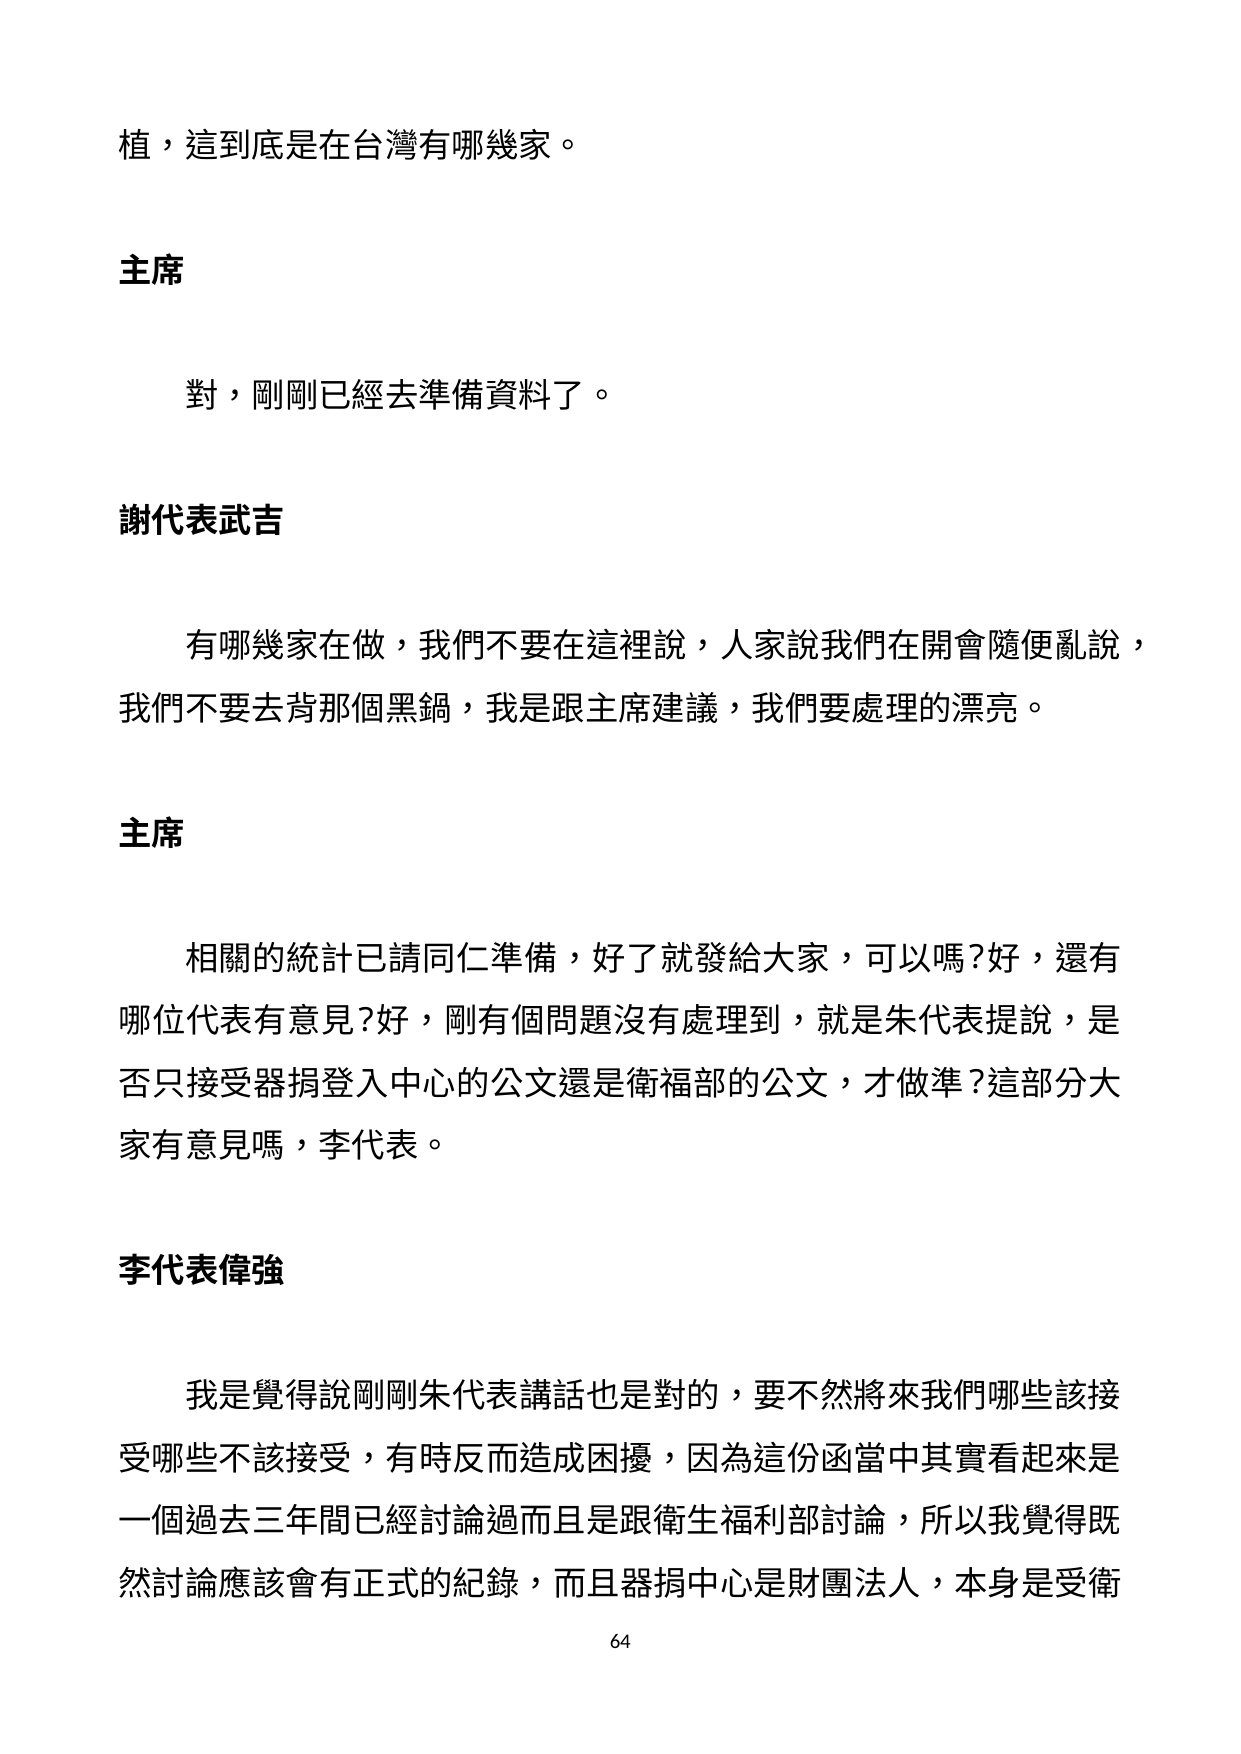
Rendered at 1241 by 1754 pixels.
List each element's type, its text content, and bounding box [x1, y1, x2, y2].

text 李代表偉強 [118, 1227, 1122, 1289]
text 主席 [118, 789, 1122, 852]
text 相關的統計已請同仁準備，好了就發給大家，可以嗎?好，還有哪位代表有意見?好，剛有個問題沒有處理到，就是朱代表提說，是否只接受器捐登入中心的公文還是衛福部的公文，才做準?這部分大家有意見嗎，李代表。 [118, 914, 1122, 1164]
text 植，這到底是在台灣有哪幾家。 [118, 102, 1122, 164]
text 有哪幾家在做，我們不要在這裡說，人家說我們在開會隨便亂說，我們不要去背那個黑鍋，我是跟主席建議，我們要處理的漂亮。 [118, 602, 1122, 727]
text 主席 [118, 227, 1122, 289]
text 對，剛剛已經去準備資料了。 [118, 352, 1122, 414]
text 我是覺得說剛剛朱代表講話也是對的，要不然將來我們哪些該接受哪些不該接受，有時反而造成困擾，因為這份函當中其實看起來是一個過去三年間已經討論過而且是跟衛生福利部討論，所以我覺得既然討論應該會有正式的紀錄，而且器捐中心是財團法人，本身是受衛生福利部的監督，所以如果沒記錯的話，應該在立法院也好，或者是在很多相關的一些決議共識當中，都已經有過這樣子的討論，而且當初一開始提出這個需求的還不是器捐中心，可能是愛滋病相關的一些團體提出來的，所以我建議說，如果有正式官方資料不妨應該一併呈現，以昭公信，這樣子可能會比單獨一個器捐中心來函更具有說服力，而且具有官方的背書，我覺得這個應該是呼應他們的意見，謝謝。 [118, 1352, 1122, 1602]
text 謝代表武吉 [118, 477, 1122, 539]
